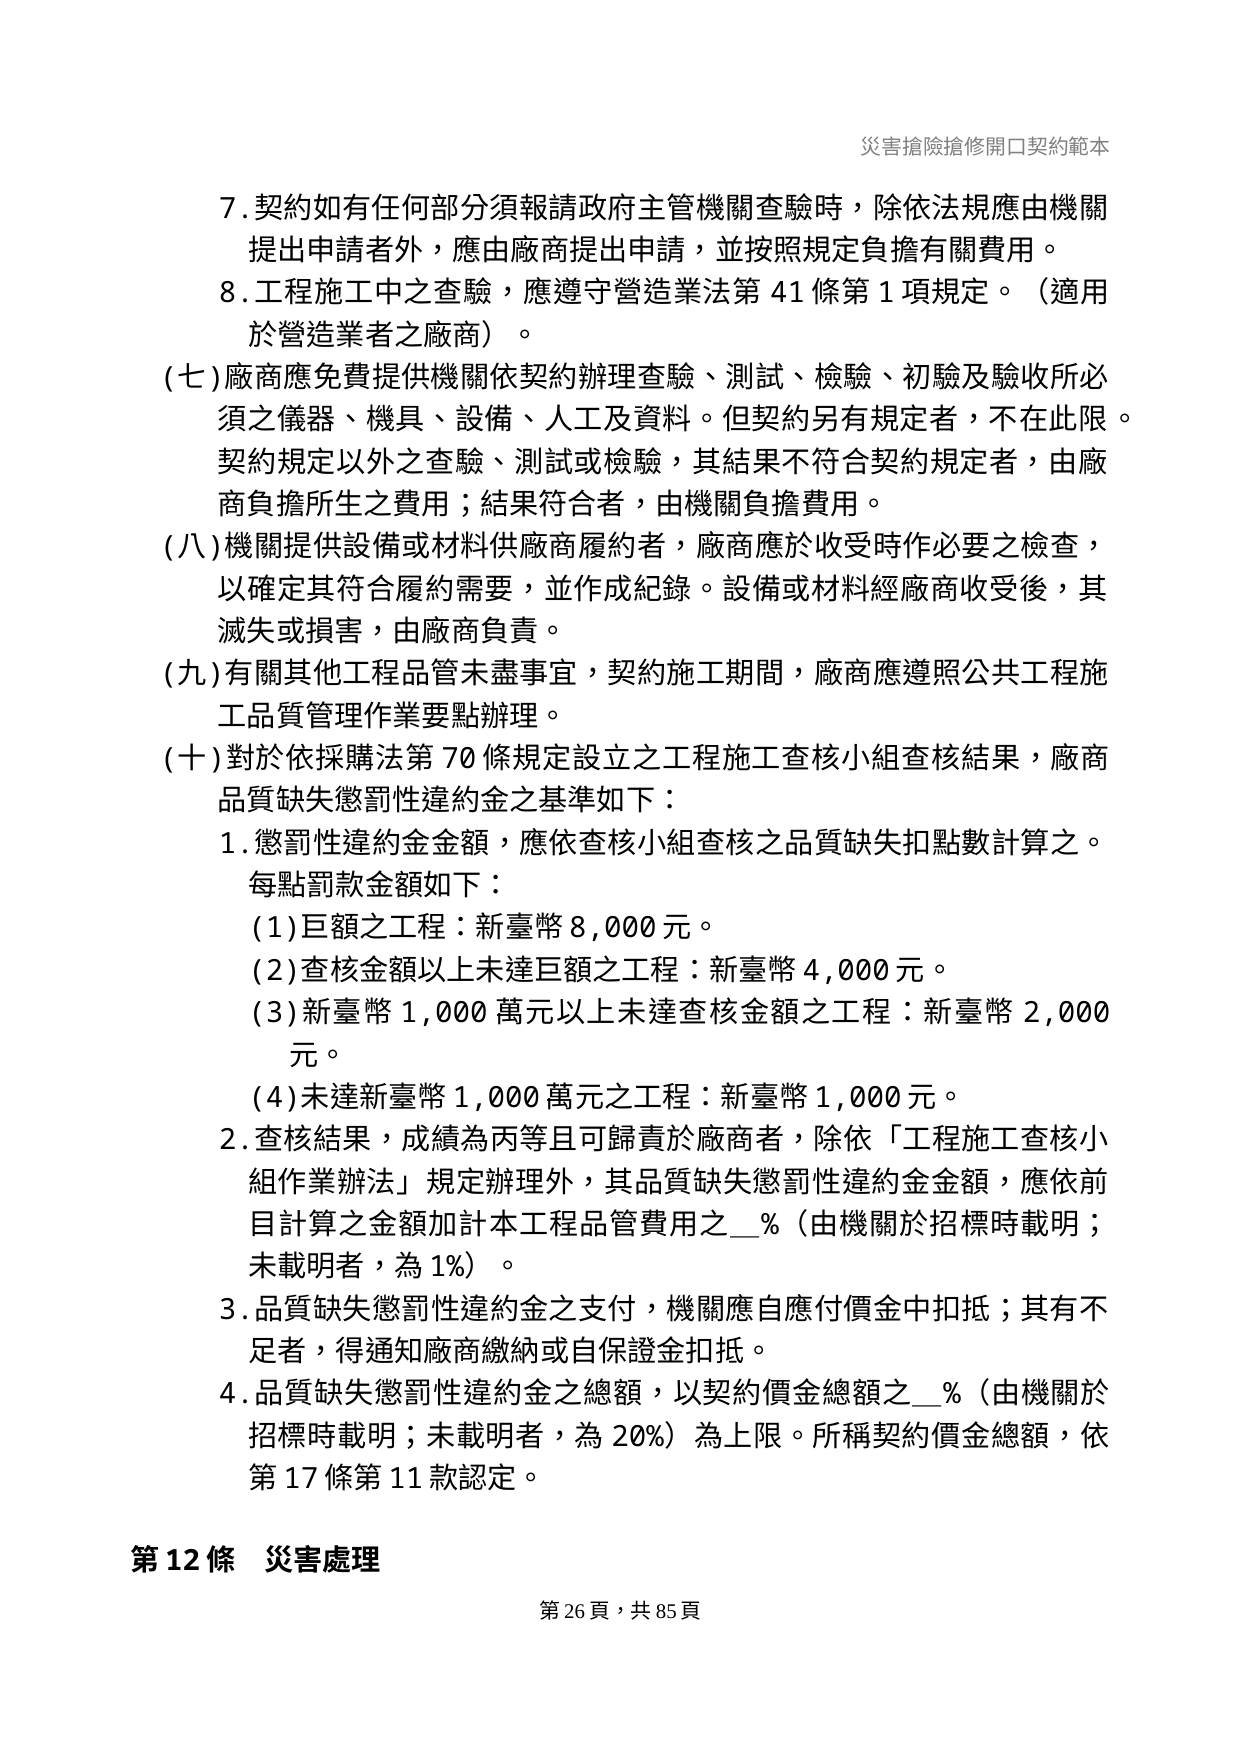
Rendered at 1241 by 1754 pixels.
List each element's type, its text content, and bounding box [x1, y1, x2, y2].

text 3.品質缺失懲罰性違約金之支付，機關應自應付價金中扣抵；其有不足者，得通知廠商繳納或自保證金扣抵。 [218, 1285, 1110, 1370]
text 4.品質缺失懲罰性違約金之總額，以契約價金總額之＿%（由機關於招標時載明；未載明者，為20%）為上限。所稱契約價金總額，依第17條第11款認定。 [218, 1370, 1110, 1497]
text 2.查核結果，成績為丙等且可歸責於廠商者，除依「工程施工查核小組作業辦法」規定辦理外，其品質缺失懲罰性違約金金額，應依前目計算之金額加計本工程品管費用之＿%（由機關於招標時載明；未載明者，為1%）。 [218, 1116, 1110, 1285]
text 8.工程施工中之查驗，應遵守營造業法第41條第1項規定。（適用於營造業者之廠商）。 [218, 269, 1110, 353]
text 1.懲罰性違約金金額，應依查核小組查核之品質缺失扣點數計算之。每點罰款金額如下： [218, 819, 1110, 904]
text 7.契約如有任何部分須報請政府主管機關查驗時，除依法規應由機關提出申請者外，應由廠商提出申請，並按照規定負擔有關費用。 [218, 184, 1110, 269]
text (七)廠商應免費提供機關依契約辦理查驗、測試、檢驗、初驗及驗收所必須之儀器、機具、設備、人工及資料。但契約另有規定者，不在此限。契約規定以外之查驗、測試或檢驗，其結果不符合契約規定者，由廠商負擔所生之費用；結果符合者，由機關負擔費用。 [159, 353, 1110, 523]
text (4)未達新臺幣1,000萬元之工程：新臺幣1,000元。 [248, 1073, 1110, 1116]
text (2)查核金額以上未達巨額之工程：新臺幣4,000元。 [248, 946, 1110, 989]
text 第12條 災害處理 [130, 1537, 1110, 1579]
text (1)巨額之工程：新臺幣8,000元。 [248, 904, 1110, 946]
text (十)對於依採購法第70條規定設立之工程施工查核小組查核結果，廠商品質缺失懲罰性違約金之基準如下： [159, 734, 1110, 819]
text (九)有關其他工程品管未盡事宜，契約施工期間，廠商應遵照公共工程施工品質管理作業要點辦理。 [159, 650, 1110, 734]
text (八)機關提供設備或材料供廠商履約者，廠商應於收受時作必要之檢查，以確定其符合履約需要，並作成紀錄。設備或材料經廠商收受後，其滅失或損害，由廠商負責。 [159, 523, 1110, 650]
text (3)新臺幣1,000萬元以上未達查核金額之工程：新臺幣2,000元。 [248, 989, 1110, 1073]
